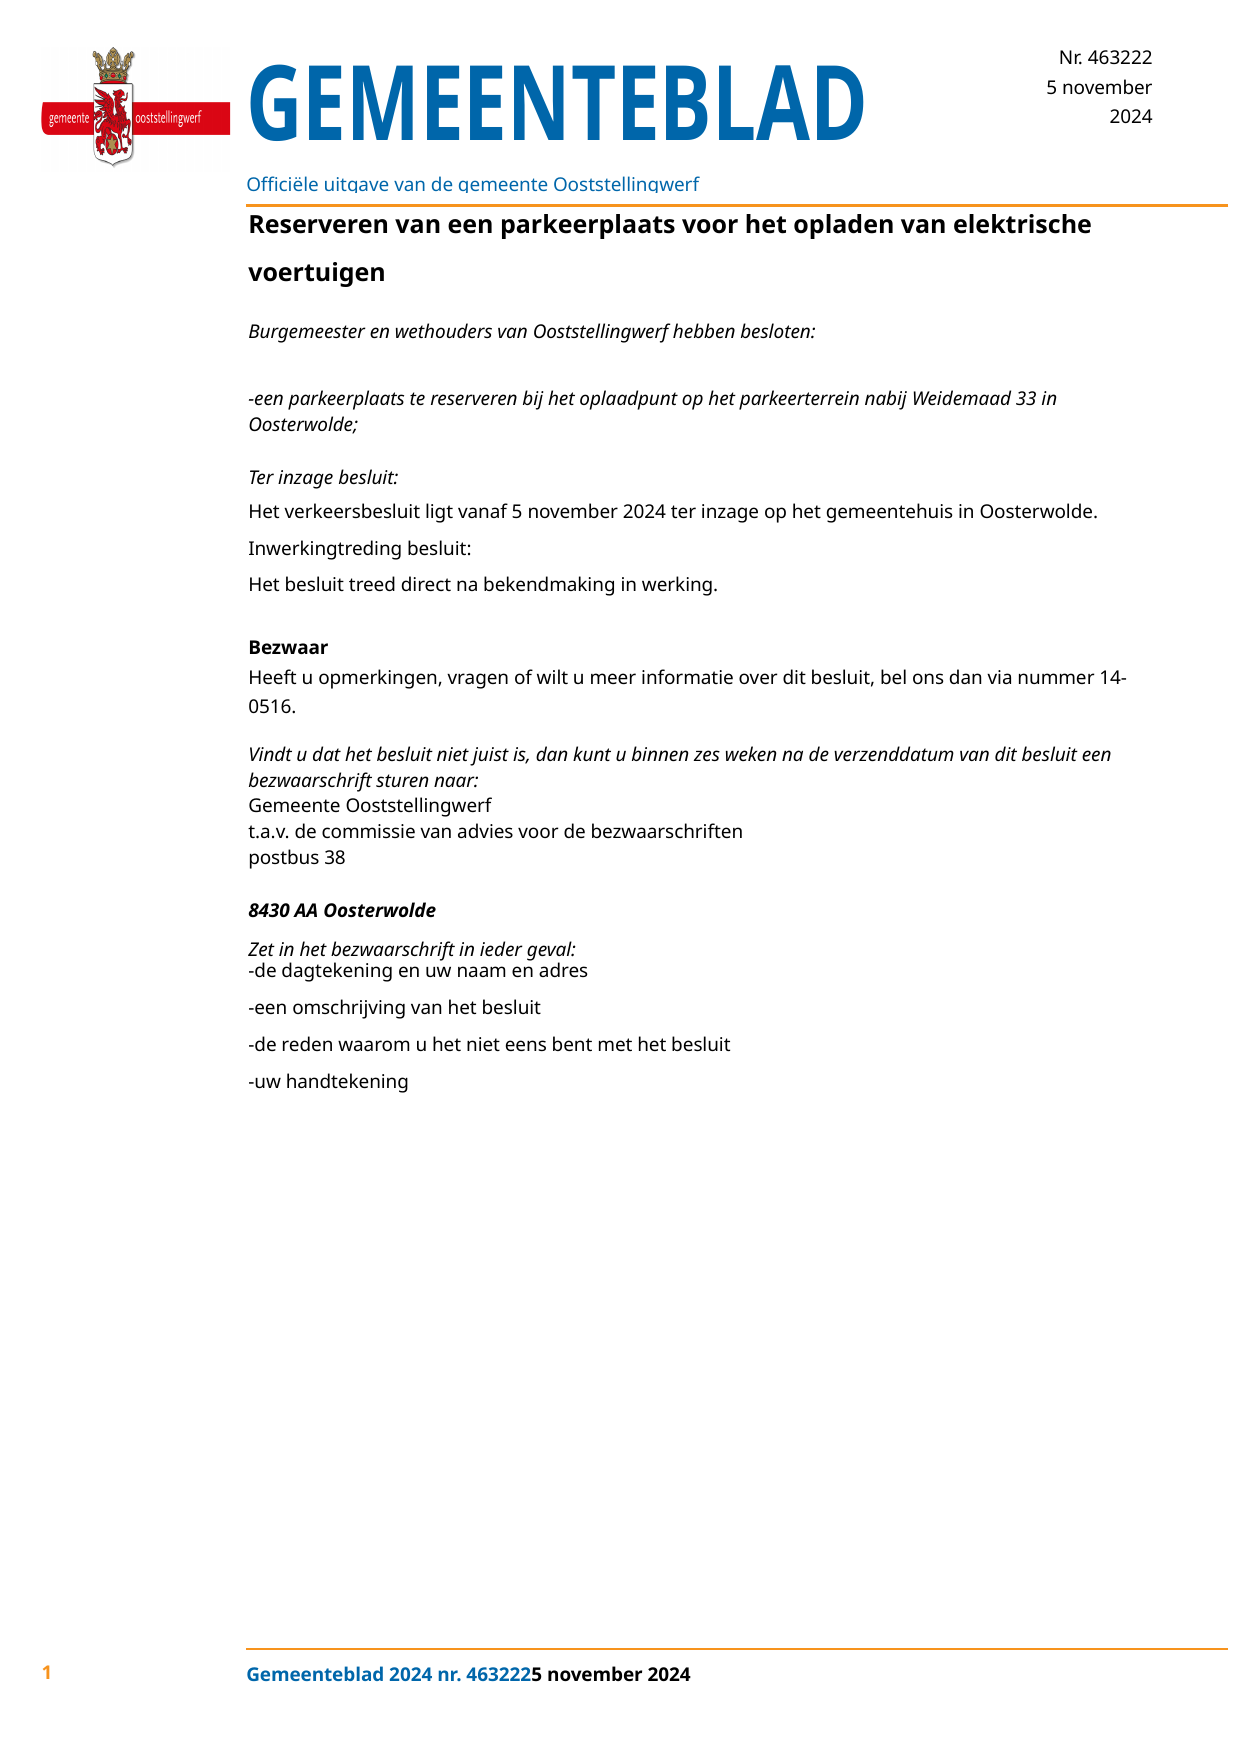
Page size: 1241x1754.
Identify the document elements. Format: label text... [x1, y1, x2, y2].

text Bezwaar [248, 634, 1152, 660]
text Het besluit treed direct na bekendmaking in werking. [248, 572, 1152, 597]
text Reserveren van een parkeerplaats voor het opladen van elektrische voertuigen [248, 207, 1152, 288]
text -een parkeerplaats te reserveren bij het oplaadpunt op het parkeerterrein nabij Weidemaad 33 in Oosterwolde; [248, 386, 1152, 437]
text -de reden waarom u het niet eens bent met het besluit [248, 1036, 1152, 1055]
text Heeft u opmerkingen, vragen of wilt u meer informatie over dit besluit, bel ons dan via nummer 14-0516. [248, 664, 1152, 719]
text Vindt u dat het besluit niet juist is, dan kunt u binnen zes weken na de verzenddatum van dit besluit een bezwaarschrift sturen naar: [248, 741, 1152, 793]
text Gemeente Ooststellingwerf [248, 793, 1152, 818]
text -uw handtekening [248, 1073, 1152, 1092]
text Inwerkingtreding besluit: [248, 535, 1152, 561]
text -de dagtekening en uw naam en adres [248, 962, 1152, 981]
text t.a.v. de commissie van advies voor de bezwaarschriften [248, 818, 1152, 844]
text Burgemeester en wethouders van Ooststellingwerf hebben besloten: [248, 318, 1152, 344]
text Ter inzage besluit: [248, 464, 1152, 490]
text Zet in het bezwaarschrift in ieder geval: [248, 936, 1152, 962]
text postbus 38 [248, 844, 1152, 870]
picture [41, 47, 231, 172]
text -een omschrijving van het besluit [248, 999, 1152, 1018]
text Het verkeersbesluit ligt vanaf 5 november 2024 ter inzage op het gemeentehuis in Oosterwolde. [248, 498, 1152, 524]
text 8430 AA Oosterwolde [248, 897, 1152, 923]
